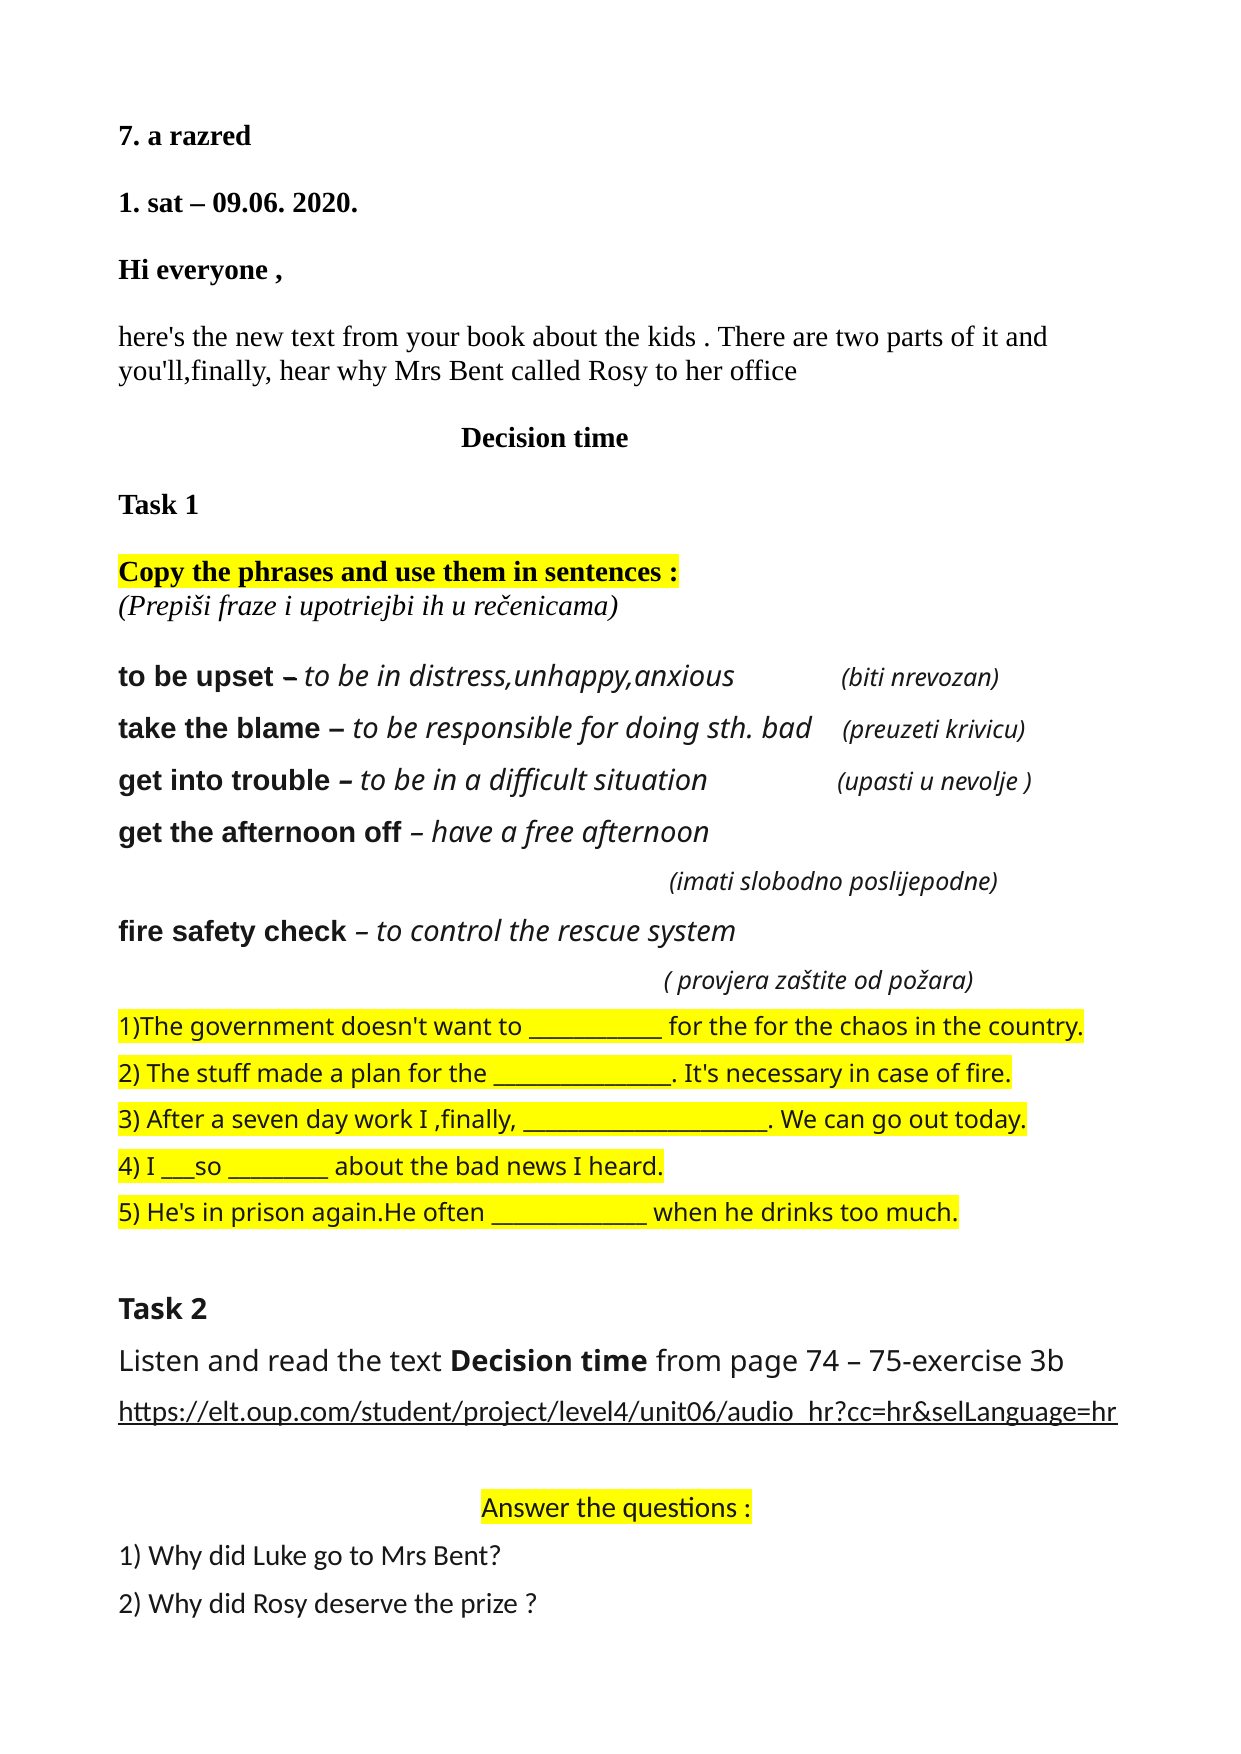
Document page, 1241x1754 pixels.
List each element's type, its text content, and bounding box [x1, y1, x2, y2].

text 4) I ___so _________ about the bad news I heard. [118, 1148, 1122, 1183]
text Hi everyone , [118, 252, 1122, 286]
text Task 2 [118, 1288, 1122, 1328]
text https://elt.oup.com/student/project/level4/unit06/audio_hr?cc=hr&selLanguage=hr [118, 1393, 1122, 1428]
text to be upset – to be in distress,unhappy,anxious (biti nrevozan) [118, 655, 1122, 694]
text 1)The government doesn't want to ____________ for the for the chaos in the country. [118, 1009, 1122, 1043]
text Decision time [118, 420, 1122, 453]
text get into trouble – to be in a difficult situation (upasti u nevolje ) [118, 759, 1122, 799]
text ( provjera zaštite od požara) [118, 962, 1122, 996]
text 2) The stuff made a plan for the ________________. It's necessary in case of fire. [118, 1055, 1122, 1089]
text Copy the phrases and use them in sentences : [118, 554, 1122, 588]
text 5) He's in prison again.He often ______________ when he drinks too much. [118, 1195, 1122, 1229]
text (imati slobodno poslijepodne) [118, 863, 1122, 898]
text here's the new text from your book about the kids . There are two parts of it and you'll,finally, hear why Mrs Bent called Rosy to her office [118, 319, 1122, 386]
text (Prepiši fraze i upotriejbi ih u rečenicama) [118, 588, 1122, 621]
text 7. a razred [118, 118, 1122, 152]
text Listen and read the text Decision time from page 74 – 75-exercise 3b [118, 1340, 1122, 1380]
text 3) After a seven day work I ,finally, ______________________. We can go out today. [118, 1102, 1122, 1136]
text 2) Why did Rosy deserve the prize ? [118, 1585, 1122, 1621]
text get the afternoon off – have a free afternoon [118, 811, 1122, 851]
text 1. sat – 09.06. 2020. [118, 185, 1122, 219]
text 1) Why did Luke go to Mrs Bent? [118, 1537, 1122, 1573]
text take the blame – to be responsible for doing sth. bad (preuzeti krivicu) [118, 707, 1122, 747]
text Answer the questions : [118, 1489, 1122, 1524]
text Task 1 [118, 487, 1122, 521]
text fire safety check – to control the rescue system [118, 910, 1122, 950]
